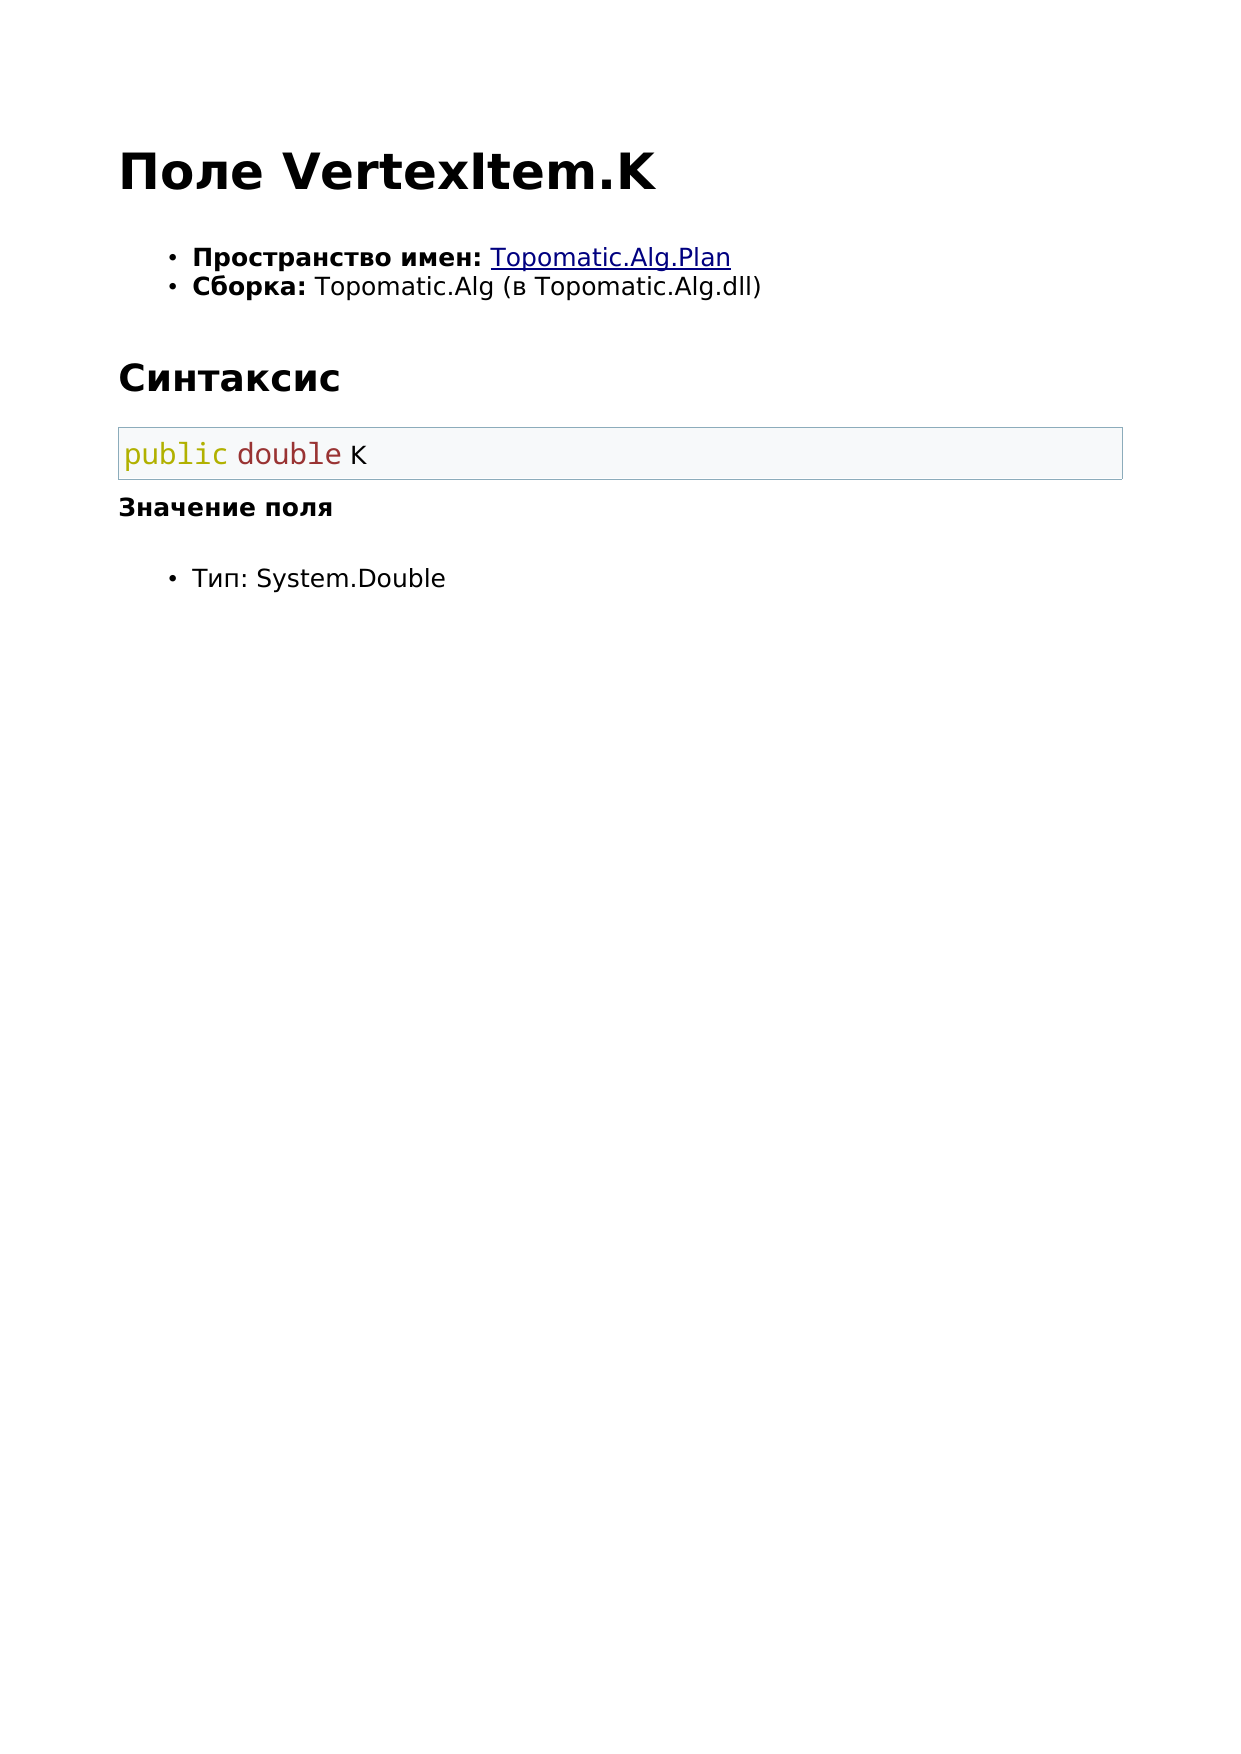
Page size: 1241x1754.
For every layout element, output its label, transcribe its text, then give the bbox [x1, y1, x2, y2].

list Сборка: Topomatic.Alg (в Topomatic.Alg.dll) [177, 272, 1122, 302]
subtitle Поле VertexItem.K [118, 143, 1122, 201]
text Значение поля [118, 493, 1122, 523]
list Тип: System.Double [177, 564, 1122, 594]
table_header public double K [119, 428, 1122, 478]
list Пространство имен: Topomatic.Alg.Plan [177, 243, 1122, 272]
subtitle Синтаксис [118, 356, 1122, 400]
